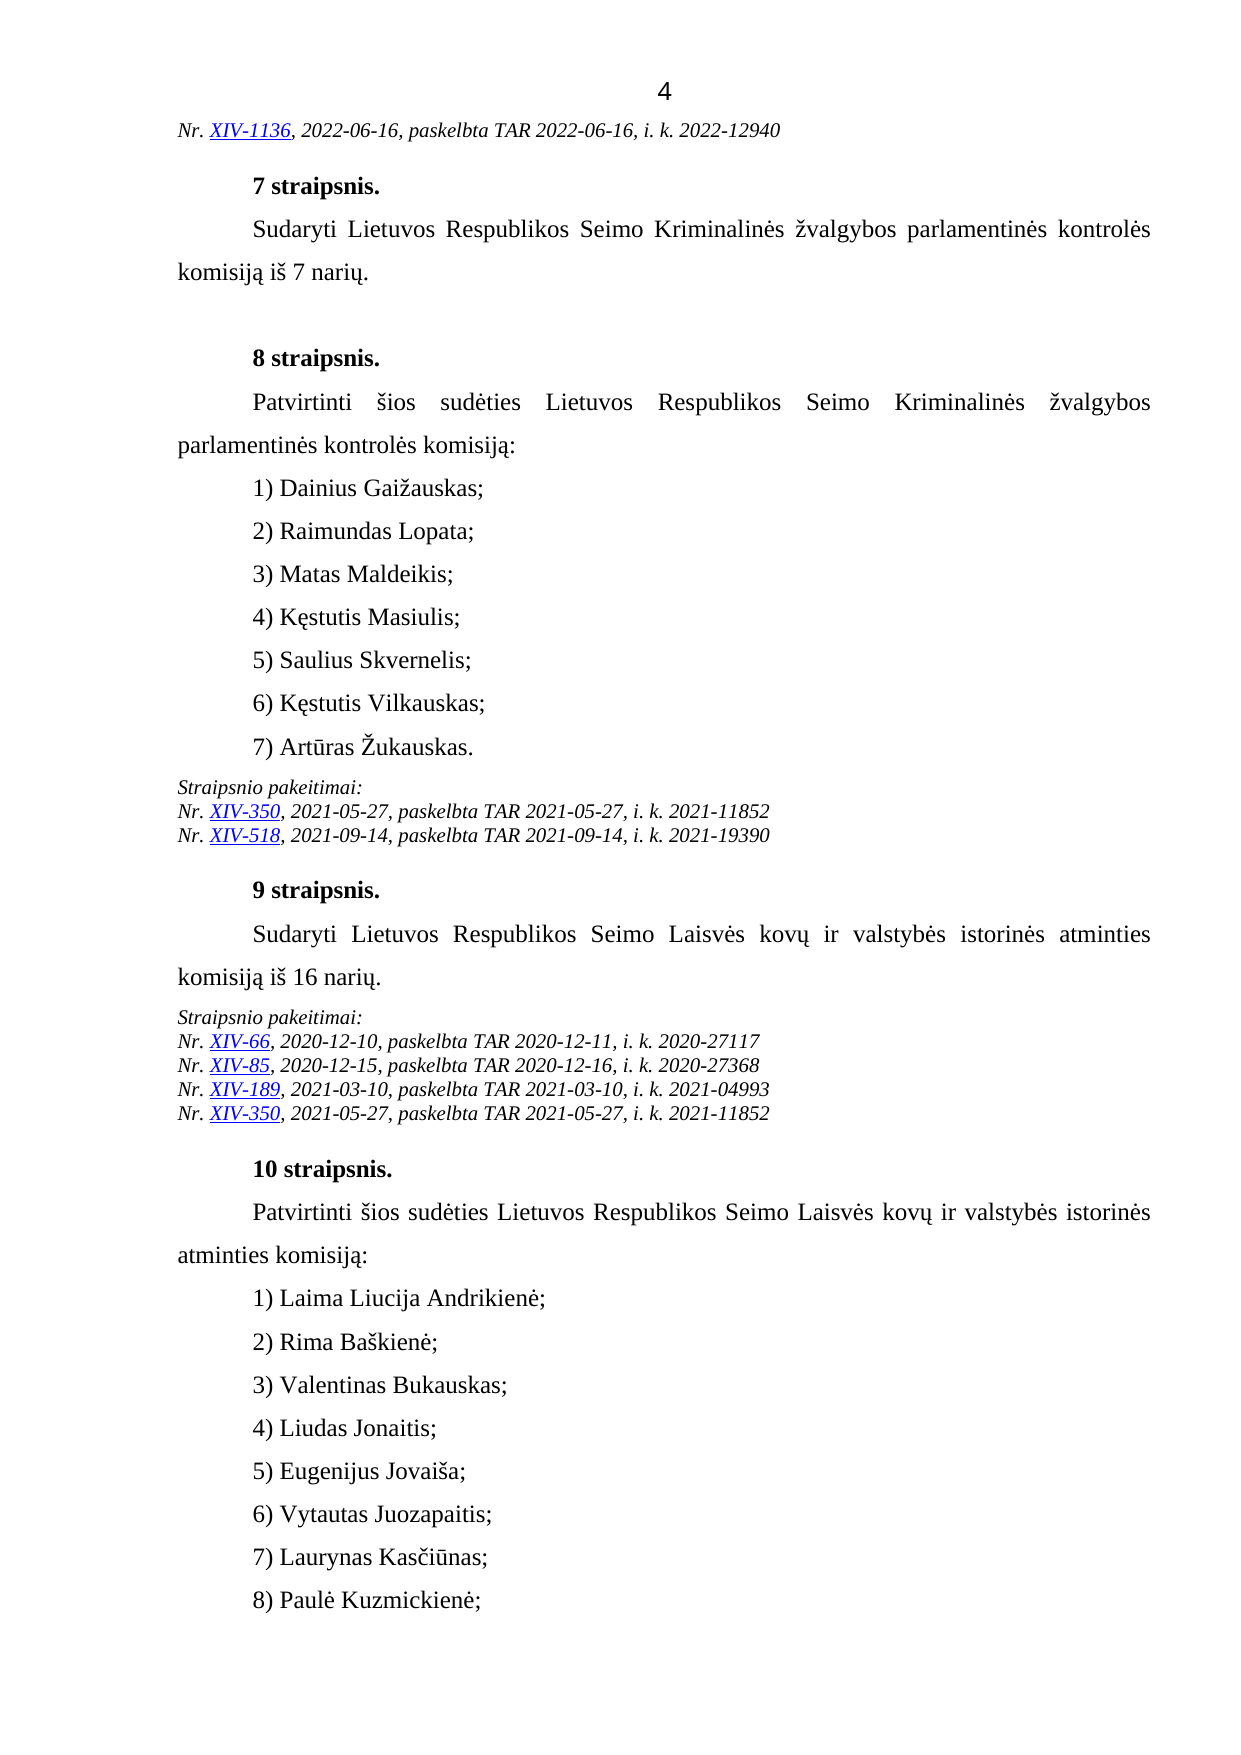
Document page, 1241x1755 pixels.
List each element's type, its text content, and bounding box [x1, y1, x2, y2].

text Sudaryti Lietuvos Respublikos Seimo Laisvės kovų ir valstybės istorinės atminties komisiją iš 16 narių. [177, 919, 1152, 991]
text Patvirtinti šios sudėties Lietuvos Respublikos Seimo Kriminalinės žvalgybos parlamentinės kontrolės komisiją: [177, 387, 1152, 458]
text 1) Laima Liucija Andrikienė; [177, 1283, 1152, 1312]
text 5) Eugenijus Jovaiša; [177, 1456, 1152, 1485]
text Nr. XIV-85, 2020-12-15, paskelbta TAR 2020-12-16, i. k. 2020-27368 [177, 1053, 1152, 1077]
text 7) Laurynas Kasčiūnas; [177, 1542, 1152, 1571]
text 4) Liudas Jonaitis; [177, 1413, 1152, 1442]
text 7 straipsnis. [177, 171, 1152, 200]
text 8) Paulė Kuzmickienė; [177, 1585, 1152, 1614]
text Straipsnio pakeitimai: [177, 775, 1152, 799]
text Nr. XIV-350, 2021-05-27, paskelbta TAR 2021-05-27, i. k. 2021-11852 [177, 1101, 1152, 1125]
text 1) Dainius Gaižauskas; [177, 473, 1152, 502]
text 8 straipsnis. [177, 343, 1152, 372]
text Patvirtinti šios sudėties Lietuvos Respublikos Seimo Laisvės kovų ir valstybės istorinės atminties komisiją: [177, 1197, 1152, 1269]
text 4) Kęstutis Masiulis; [177, 602, 1152, 631]
text Nr. XIV-518, 2021-09-14, paskelbta TAR 2021-09-14, i. k. 2021-19390 [177, 823, 1152, 847]
text 9 straipsnis. [177, 876, 1152, 904]
text Sudaryti Lietuvos Respublikos Seimo Kriminalinės žvalgybos parlamentinės kontrolės komisiją iš 7 narių. [177, 214, 1152, 286]
text 5) Saulius Skvernelis; [177, 645, 1152, 674]
text 2) Raimundas Lopata; [177, 516, 1152, 545]
text 3) Valentinas Bukauskas; [177, 1370, 1152, 1398]
text Nr. XIV-1136, 2022-06-16, paskelbta TAR 2022-06-16, i. k. 2022-12940 [177, 118, 1152, 142]
text 3) Matas Maldeikis; [177, 559, 1152, 588]
text 2) Rima Baškienė; [177, 1327, 1152, 1355]
text 6) Kęstutis Vilkauskas; [177, 688, 1152, 717]
text 6) Vytautas Juozapaitis; [177, 1499, 1152, 1528]
text Nr. XIV-350, 2021-05-27, paskelbta TAR 2021-05-27, i. k. 2021-11852 [177, 799, 1152, 823]
text 10 straipsnis. [177, 1154, 1152, 1183]
text 7) Artūras Žukauskas. [177, 732, 1152, 760]
text Straipsnio pakeitimai: [177, 1005, 1152, 1029]
text Nr. XIV-66, 2020-12-10, paskelbta TAR 2020-12-11, i. k. 2020-27117 [177, 1029, 1152, 1053]
text Nr. XIV-189, 2021-03-10, paskelbta TAR 2021-03-10, i. k. 2021-04993 [177, 1077, 1152, 1101]
